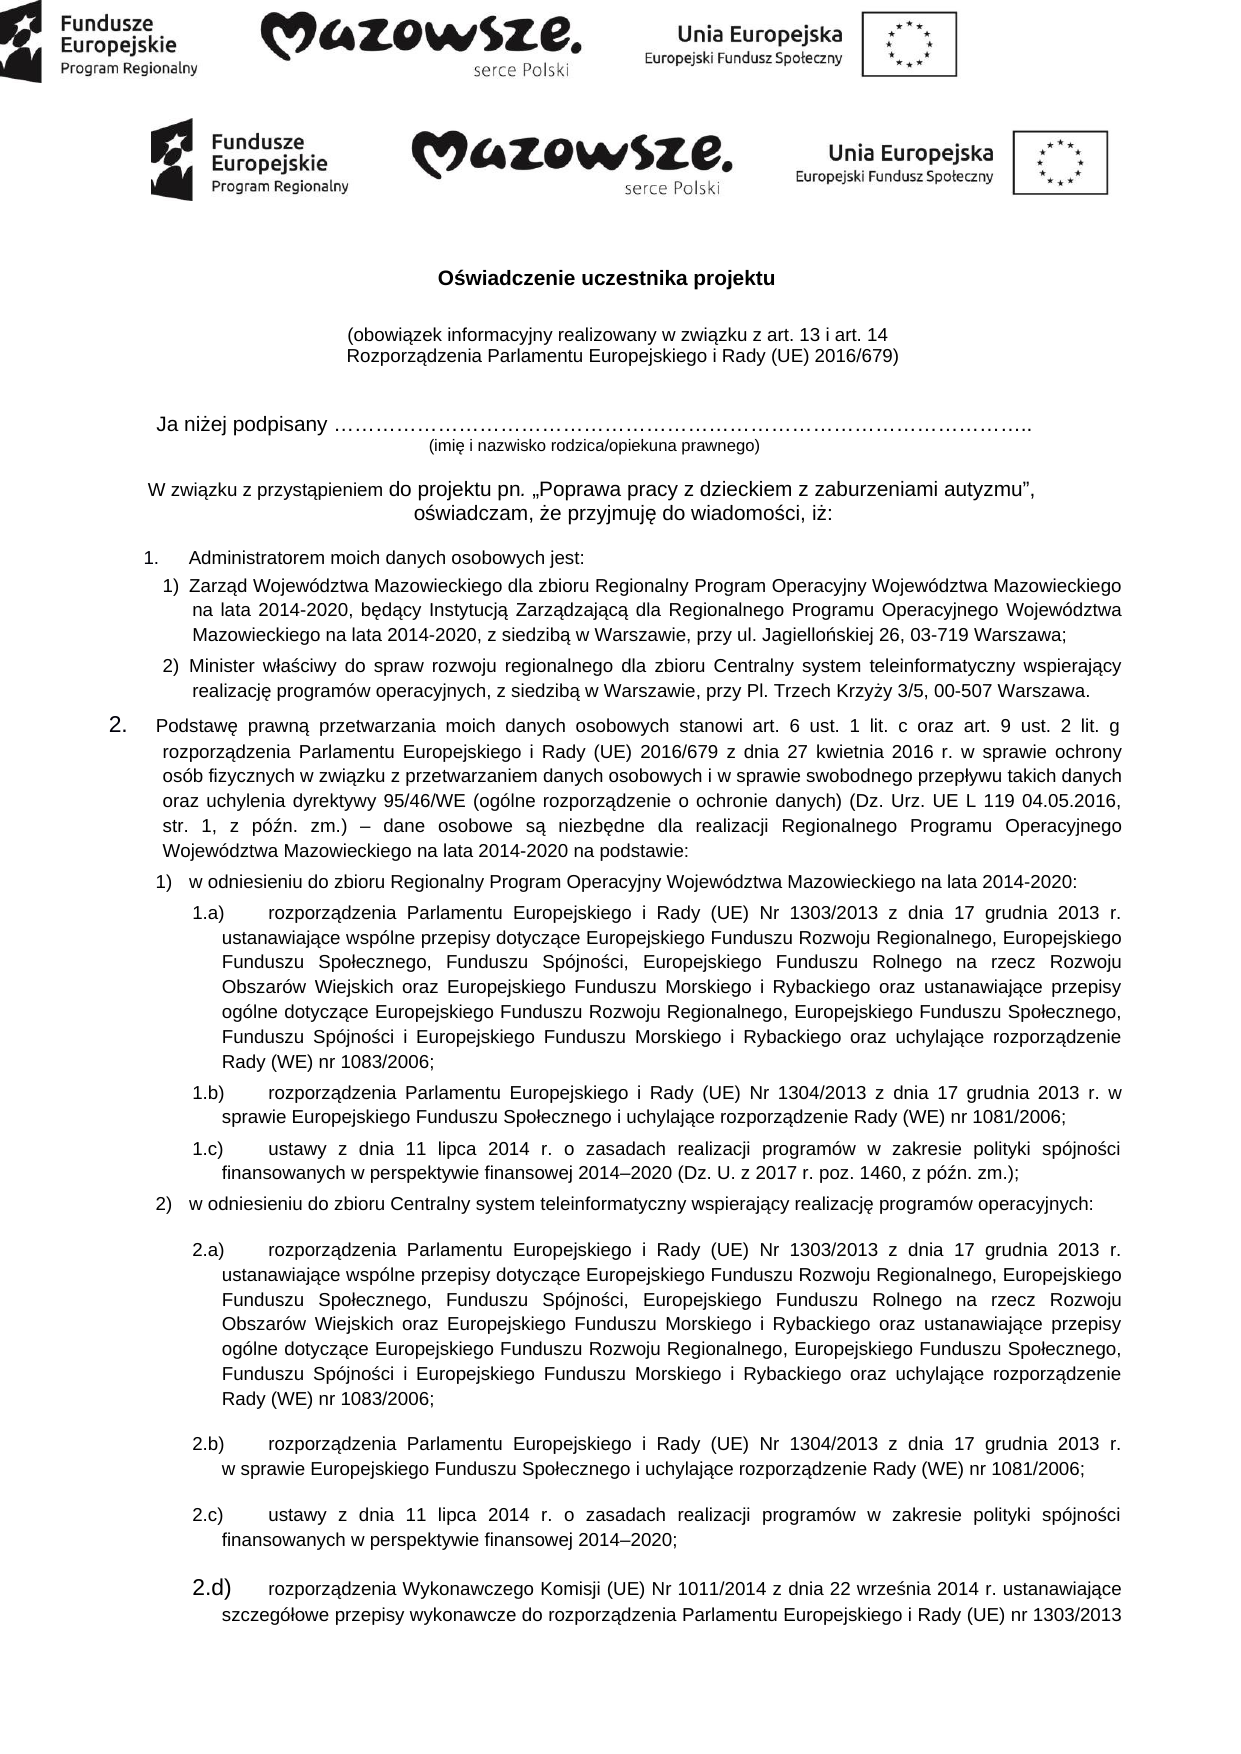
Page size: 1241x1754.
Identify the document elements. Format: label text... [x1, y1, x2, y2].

list rozporządzenia Parlamentu Europejskiego i Rady (UE) Nr 1303/2013 z dnia 17 grudnia 2013 r. ustanawiające wspólne przepisy dotyczące Europejskiego Funduszu Rozwoju Regionalnego, Europejskiego Funduszu Społecznego, Funduszu Spójności, Europejskiego Funduszu Rolnego na rzecz Rozwoju Obszarów Wiejskich oraz Europejskiego Funduszu Morskiego i Rybackiego oraz ustanawiające przepisy ogólne dotyczące Europejskiego Funduszu Rozwoju Regionalnego, Europejskiego Funduszu Społecznego, Funduszu Spójności i Europejskiego Funduszu Morskiego i Rybackiego oraz uchylające rozporządzenie Rady (WE) nr 1083/2006; [192, 1239, 1122, 1409]
picture [0, 0, 961, 83]
list w odniesieniu do zbioru Centralny system teleinformatyczny wspierający realizację programów operacyjnych: [155, 1193, 1122, 1215]
picture [151, 118, 1112, 201]
list rozporządzenia Parlamentu Europejskiego i Rady (UE) Nr 1303/2013 z dnia 17 grudnia 2013 r. ustanawiające wspólne przepisy dotyczące Europejskiego Funduszu Rozwoju Regionalnego, Europejskiego Funduszu Społecznego, Funduszu Spójności, Europejskiego Funduszu Rolnego na rzecz Rozwoju Obszarów Wiejskich oraz Europejskiego Funduszu Morskiego i Rybackiego oraz ustanawiające przepisy ogólne dotyczące Europejskiego Funduszu Rozwoju Regionalnego, Europejskiego Funduszu Społecznego, Funduszu Spójności i Europejskiego Funduszu Morskiego i Rybackiego oraz uchylające rozporządzenie Rady (WE) nr 1083/2006; [192, 902, 1122, 1072]
text Oświadczenie uczestnika projektu [438, 266, 1122, 290]
list Administratorem moich danych osobowych jest: [151, 547, 1085, 568]
list Minister właściwy do spraw rozwoju regionalnego dla zbioru Centralny system teleinformatyczny wspierający realizację programów operacyjnych, z siedzibą w Warszawie, przy Pl. Trzech Krzyży 3/5, 00-507 Warszawa. [162, 655, 1122, 701]
list ustawy z dnia 11 lipca 2014 r. o zasadach realizacji programów w zakresie polityki spójności finansowanych w perspektywie finansowej 2014–2020; [192, 1504, 1122, 1550]
list Podstawę prawną przetwarzania moich danych osobowych stanowi art. 6 ust. 1 lit. c oraz art. 9 ust. 2 lit. g rozporządzenia Parlamentu Europejskiego i Rady (UE) 2016/679 z dnia 27 kwietnia 2016 r. w sprawie ochrony osób fizycznych w związku z przetwarzaniem danych osobowych i w sprawie swobodnego przepływu takich danych oraz uchylenia dyrektywy 95/46/WE (ogólne rozporządzenie o ochronie danych) (Dz. Urz. UE L 119 04.05.2016, str. 1, z późn. zm.) – dane osobowe są niezbędne dla realizacji Regionalnego Programu Operacyjnego Województwa Mazowieckiego na lata 2014-2020 na podstawie: [118, 711, 1122, 861]
list rozporządzenia Wykonawczego Komisji (UE) Nr 1011/2014 z dnia 22 września 2014 r. ustanawiające szczegółowe przepisy wykonawcze do rozporządzenia Parlamentu Europejskiego i Rady (UE) nr 1303/2013 [192, 1574, 1122, 1625]
list w odniesieniu do zbioru Regionalny Program Operacyjny Województwa Mazowieckiego na lata 2014-2020: [155, 871, 1122, 892]
list rozporządzenia Parlamentu Europejskiego i Rady (UE) Nr 1304/2013 z dnia 17 grudnia 2013 r. w sprawie Europejskiego Funduszu Społecznego i uchylające rozporządzenie Rady (WE) nr 1081/2006; [192, 1082, 1122, 1128]
list rozporządzenia Parlamentu Europejskiego i Rady (UE) Nr 1304/2013 z dnia 17 grudnia 2013 r. w sprawie Europejskiego Funduszu Społecznego i uchylające rozporządzenie Rady (WE) nr 1081/2006; [192, 1433, 1122, 1479]
text Ja niżej podpisany ……………………………………………………………………………………….. (imię i nazwisko rodzica/opiekuna prawnego) [103, 411, 1085, 454]
list ustawy z dnia 11 lipca 2014 r. o zasadach realizacji programów w zakresie polityki spójności finansowanych w perspektywie finansowej 2014–2020 (Dz. U. z 2017 r. poz. 1460, z późn. zm.); [192, 1137, 1122, 1184]
list Zarząd Województwa Mazowieckiego dla zbioru Regionalny Program Operacyjny Województwa Mazowieckiego na lata 2014-2020, będący Instytucją Zarządzającą dla Regionalnego Programu Operacyjnego Województwa Mazowieckiego na lata 2014-2020, z siedzibą w Warszawie, przy ul. Jagiellońskiej 26, 03-719 Warszawa; [162, 574, 1122, 646]
text W związku z przystąpieniem do projektu pn. „Poprawa pracy z dzieckiem z zaburzeniami autyzmu”, oświadczam, że przyjmuję do wiadomości, iż: [148, 477, 1085, 524]
text (obowiązek informacyjny realizowany w związku z art. 13 i art. 14 Rozporządzenia Parlamentu Europejskiego i Rady (UE) 2016/679) [118, 324, 1122, 367]
